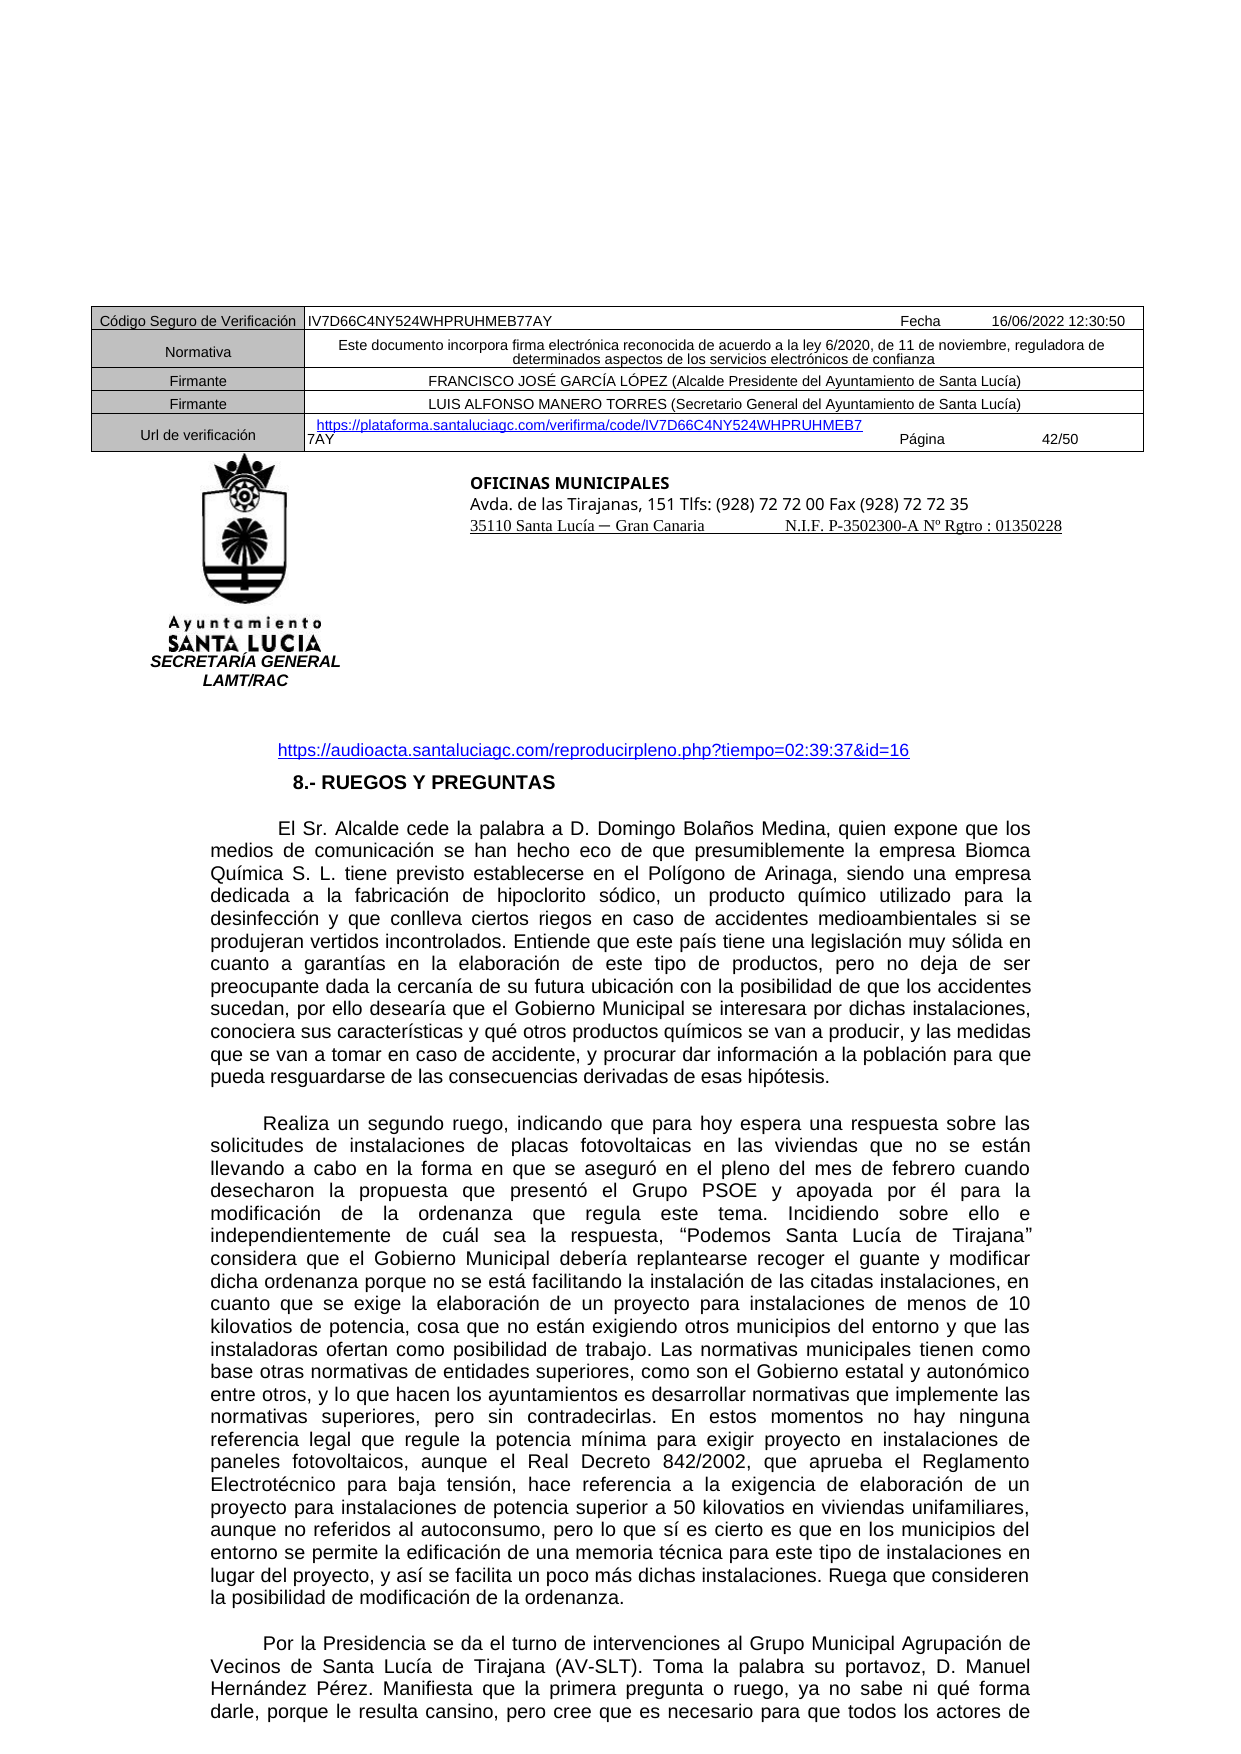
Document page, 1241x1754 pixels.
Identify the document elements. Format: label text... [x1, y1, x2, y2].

table_cell LUIS ALFONSO MANERO TORRES (Secretario General del Ayuntamiento de Santa Lucía) [305, 391, 1143, 413]
table_cell Este documento incorpora firma electrónica reconocida de acuerdo a la ley 6/2020, de 11 de noviembre, reguladora de determinados aspectos de los servicios electrónicos de confianza [305, 330, 1143, 367]
text Por la Presidencia se da el turno de intervenciones al Grupo Municipal Agrupación de Vecinos de Santa Lucía de Tirajana (AV-SLT). Toma la palabra su portavoz, D. Manuel Hernández Pérez. Manifiesta que la primera pregunta o ruego, ya no sabe ni qué forma darle, porque le resulta cansino, pero cree que es necesario para que todos los actores de [210, 1633, 1032, 1723]
text Realiza un segundo ruego, indicando que para hoy espera una respuesta sobre las solicitudes de instalaciones de placas fotovoltaicas en las viviendas que no se están llevando a cabo en la forma en que se aseguró en el pleno del mes de febrero cuando desecharon la propuesta que presentó el Grupo PSOE y apoyada por él para la modificación de la ordenanza que regula este tema. Incidiendo sobre ello e independientemente de cuál sea la respuesta, “Podemos Santa Lucía de Tirajana” considera que el Gobierno Municipal debería replantearse recoger el guante y modificar dicha ordenanza porque no se está facilitando la instalación de las citadas instalaciones, en cuanto que se exige la elaboración de un proyecto para instalaciones de menos de 10 kilovatios de potencia, cosa que no están exigiendo otros municipios del entorno y que las instaladoras ofertan como posibilidad de trabajo. Las normativas municipales tienen como base otras normativas de entidades superiores, como son el Gobierno estatal y autonómico entre otros, y lo que hacen los ayuntamientos es desarrollar normativas que implemente las normativas superiores, pero sin contradecirlas. En estos momentos no hay ninguna referencia legal que regule la potencia mínima para exigir proyecto en instalaciones de paneles fotovoltaicos, aunque el Real Decreto 842/2002, que aprueba el Reglamento Electrotécnico para baja tensión, hace referencia a la exigencia de elaboración de un proyecto para instalaciones de potencia superior a 50 kilovatios en viviendas unifamiliares, aunque no referidos al autoconsumo, pero lo que sí es cierto es que en los municipios del entorno se permite la edificación de una memoria técnica para este tipo de instalaciones en lugar del proyecto, y así se facilita un poco más dichas instalaciones. Ruega que consideren la posibilidad de modificación de la ordenanza. [210, 1112, 1032, 1609]
table_cell SECRETARÍA GENERAL LAMT/RAC [90, 652, 342, 693]
table_header IV7D66C4NY524WHPRUHMEB77AY Fecha 16/06/2022 12:30:50 [305, 307, 1143, 329]
picture [168, 453, 321, 652]
text https://audioacta.santaluciagc.com/reproducirpleno.php?tiempo=02:39:37&id=16 8.- RUEGOS Y PREGUNTAS [278, 730, 919, 796]
table_cell https://plataforma.santaluciagc.com/verifirma/code/IV7D66C4NY524WHPRUHMEB7 7AY Página 42/50 [305, 414, 1143, 451]
table_cell Url de verificación [92, 414, 304, 451]
table_header OFICINAS MUNICIPALES Avda. de las Tirajanas, 151 Tlfs: (928) 72 72 00 Fax (928) 72 72 35 35110 Santa Lucía – Gran Canaria N.I.F. P-3502300-A Nº Rgtro : 01350228 [342, 452, 1144, 652]
table_cell Firmante [92, 368, 304, 390]
table_header [90, 452, 342, 652]
text El Sr. Alcalde cede la palabra a D. Domingo Bolaños Medina, quien expone que los medios de comunicación se han hecho eco de que presumiblemente la empresa Biomca Química S. L. tiene previsto establecerse en el Polígono de Arinaga, siendo una empresa dedicada a la fabricación de hipoclorito sódico, un producto químico utilizado para la desinfección y que conlleva ciertos riegos en caso de accidentes medioambientales si se produjeran vertidos incontrolados. Entiende que este país tiene una legislación muy sólida en cuanto a garantías en la elaboración de este tipo de productos, pero no deja de ser preocupante dada la cercanía de su futura ubicación con la posibilidad de que los accidentes sucedan, por ello desearía que el Gobierno Municipal se interesara por dichas instalaciones, conociera sus características y qué otros productos químicos se van a producir, y las medidas que se van a tomar en caso de accidente, y procurar dar información a la población para que pueda resguardarse de las consecuencias derivadas de esas hipótesis. [210, 817, 1032, 1088]
table_cell Firmante [92, 391, 304, 413]
table_cell Normativa [92, 330, 304, 367]
table_header Código Seguro de Verificación [92, 307, 304, 329]
table_cell FRANCISCO JOSÉ GARCÍA LÓPEZ (Alcalde Presidente del Ayuntamiento de Santa Lucía) [305, 368, 1143, 390]
table_cell [342, 652, 1144, 693]
